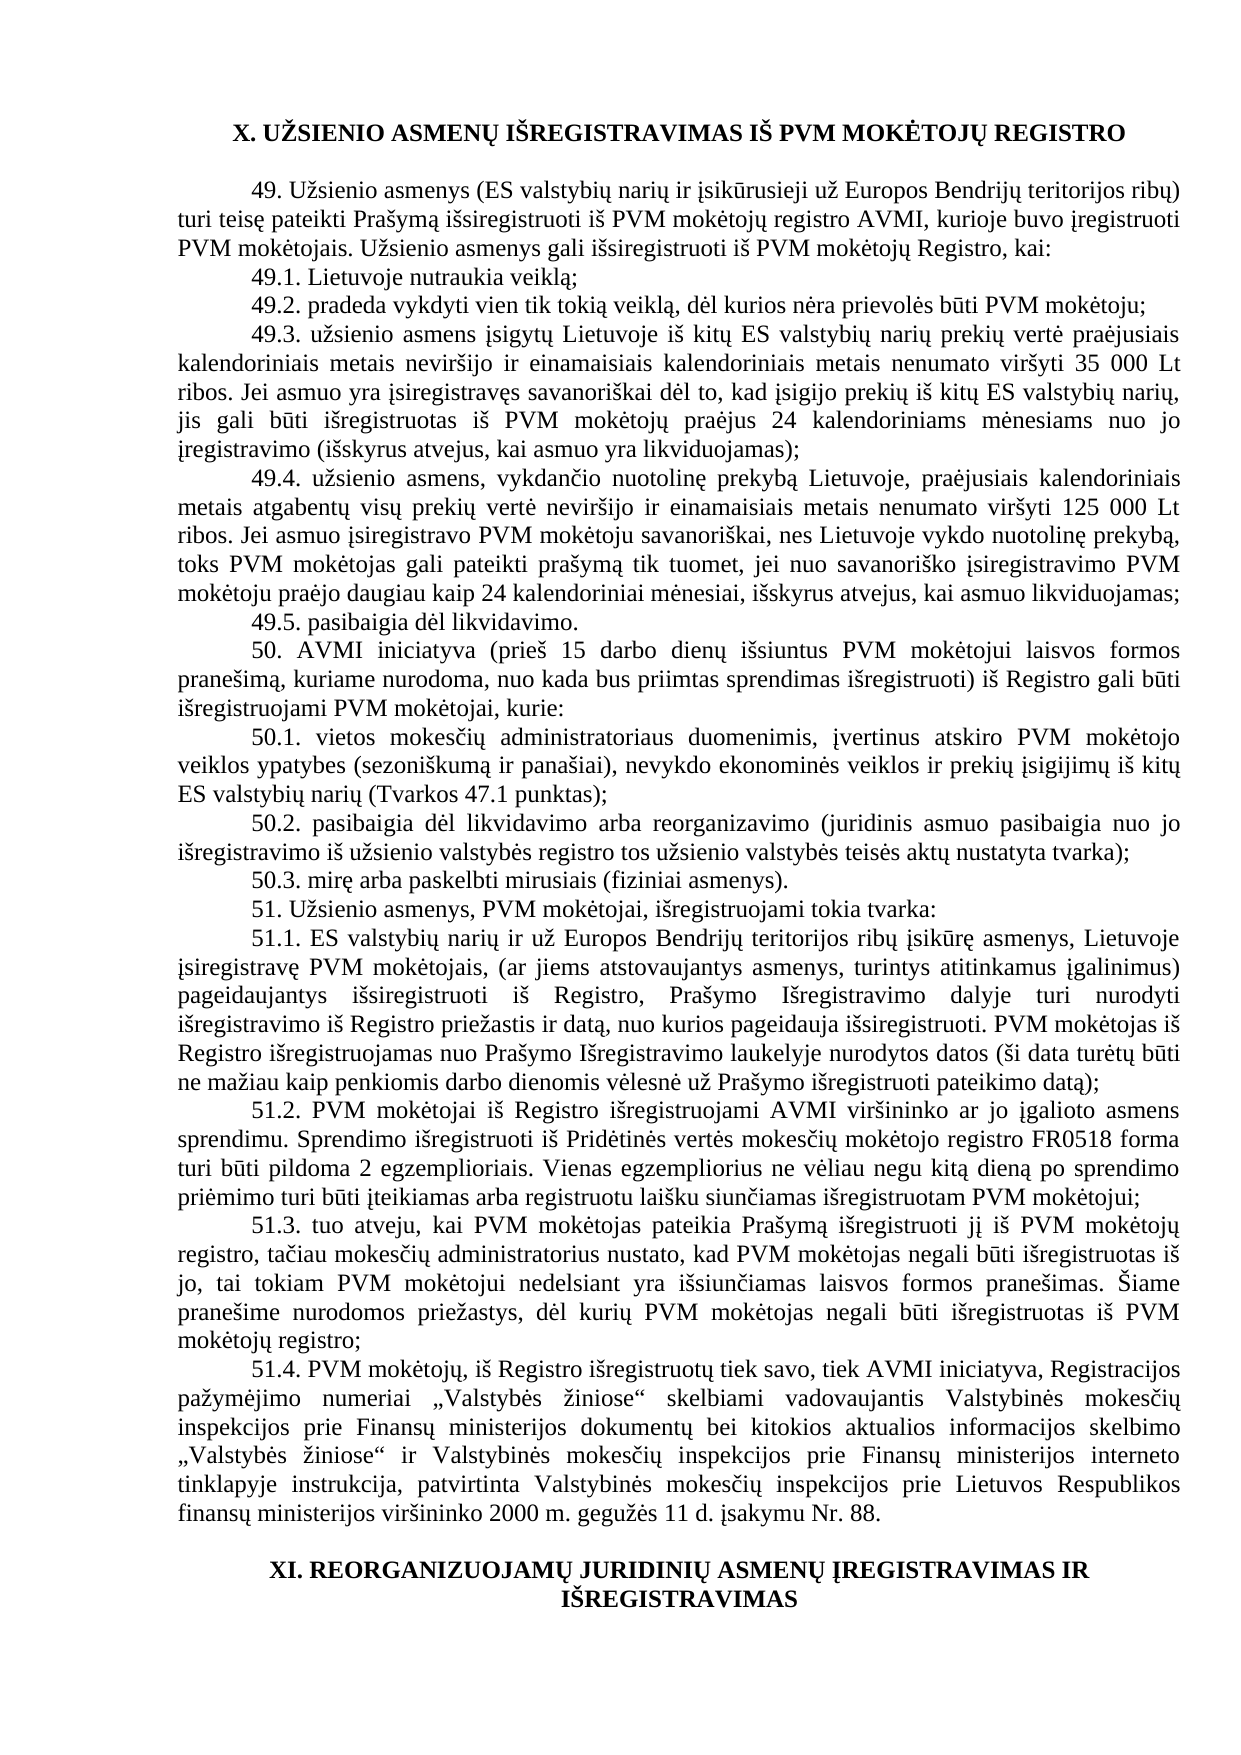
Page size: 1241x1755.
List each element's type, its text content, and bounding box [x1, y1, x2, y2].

text 49.3. užsienio asmens įsigytų Lietuvoje iš kitų ES valstybių narių prekių vertė praėjusiais kalendoriniais metais neviršijo ir einamaisiais kalendoriniais metais nenumato viršyti 35 000 Lt ribos. Jei asmuo yra įsiregistravęs savanoriškai dėl to, kad įsigijo prekių iš kitų ES valstybių narių, jis gali būti išregistruotas iš PVM mokėtojų praėjus 24 kalendoriniams mėnesiams nuo jo įregistravimo (išskyrus atvejus, kai asmuo yra likviduojamas); [177, 319, 1181, 463]
text 51.1. ES valstybių narių ir už Europos Bendrijų teritorijos ribų įsikūrę asmenys, Lietuvoje įsiregistravę PVM mokėtojais, (ar jiems atstovaujantys asmenys, turintys atitinkamus įgalinimus) pageidaujantys išsiregistruoti iš Registro, Prašymo Išregistravimo dalyje turi nurodyti išregistravimo iš Registro priežastis ir datą, nuo kurios pageidauja išsiregistruoti. PVM mokėtojas iš Registro išregistruojamas nuo Prašymo Išregistravimo laukelyje nurodytos datos (ši data turėtų būti ne mažiau kaip penkiomis darbo dienomis vėlesnė už Prašymo išregistruoti pateikimo datą); [177, 923, 1181, 1096]
text XI. REORGANIZUOJAMŲ JURIDINIŲ ASMENŲ ĮREGISTRAVIMAS IR IŠREGISTRAVIMAS [177, 1556, 1181, 1613]
text 51.2. PVM mokėtojai iš Registro išregistruojami AVMI viršininko ar jo įgalioto asmens sprendimu. Sprendimo išregistruoti iš Pridėtinės vertės mokesčių mokėtojo registro FR0518 forma turi būti pildoma 2 egzemplioriais. Vienas egzempliorius ne vėliau negu kitą dieną po sprendimo priėmimo turi būti įteikiamas arba registruotu laišku siunčiamas išregistruotam PVM mokėtojui; [177, 1096, 1181, 1211]
text 49.1. Lietuvoje nutraukia veiklą; [177, 262, 1181, 291]
text 49.2. pradeda vykdyti vien tik tokią veiklą, dėl kurios nėra prievolės būti PVM mokėtoju; [177, 291, 1181, 319]
text 50. AVMI iniciatyva (prieš 15 darbo dienų išsiuntus PVM mokėtojui laisvos formos pranešimą, kuriame nurodoma, nuo kada bus priimtas sprendimas išregistruoti) iš Registro gali būti išregistruojami PVM mokėtojai, kurie: [177, 636, 1181, 722]
text 51. Užsienio asmenys, PVM mokėtojai, išregistruojami tokia tvarka: [177, 894, 1181, 923]
text X. UŽSIENIO ASMENŲ IŠREGISTRAVIMAS IŠ PVM MOKĖTOJŲ REGISTRO [177, 118, 1181, 147]
text 50.2. pasibaigia dėl likvidavimo arba reorganizavimo (juridinis asmuo pasibaigia nuo jo išregistravimo iš užsienio valstybės registro tos užsienio valstybės teisės aktų nustatyta tvarka); [177, 808, 1181, 866]
text 49.4. užsienio asmens, vykdančio nuotolinę prekybą Lietuvoje, praėjusiais kalendoriniais metais atgabentų visų prekių vertė neviršijo ir einamaisiais metais nenumato viršyti 125 000 Lt ribos. Jei asmuo įsiregistravo PVM mokėtoju savanoriškai, nes Lietuvoje vykdo nuotolinę prekybą, toks PVM mokėtojas gali pateikti prašymą tik tuomet, jei nuo savanoriško įsiregistravimo PVM mokėtoju praėjo daugiau kaip 24 kalendoriniai mėnesiai, išskyrus atvejus, kai asmuo likviduojamas; [177, 463, 1181, 607]
text 49. Užsienio asmenys (ES valstybių narių ir įsikūrusieji už Europos Bendrijų teritorijos ribų) turi teisę pateikti Prašymą išsiregistruoti iš PVM mokėtojų registro AVMI, kurioje buvo įregistruoti PVM mokėtojais. Užsienio asmenys gali išsiregistruoti iš PVM mokėtojų Registro, kai: [177, 176, 1181, 262]
text 51.4. PVM mokėtojų, iš Registro išregistruotų tiek savo, tiek AVMI iniciatyva, Registracijos pažymėjimo numeriai „Valstybės žiniose“ skelbiami vadovaujantis Valstybinės mokesčių inspekcijos prie Finansų ministerijos dokumentų bei kitokios aktualios informacijos skelbimo „Valstybės žiniose“ ir Valstybinės mokesčių inspekcijos prie Finansų ministerijos interneto tinklapyje instrukcija, patvirtinta Valstybinės mokesčių inspekcijos prie Lietuvos Respublikos finansų ministerijos viršininko 2000 m. gegužės 11 d. įsakymu Nr. 88. [177, 1354, 1181, 1527]
text 50.3. mirę arba paskelbti mirusiais (fiziniai asmenys). [177, 866, 1181, 894]
text 51.3. tuo atveju, kai PVM mokėtojas pateikia Prašymą išregistruoti jį iš PVM mokėtojų registro, tačiau mokesčių administratorius nustato, kad PVM mokėtojas negali būti išregistruotas iš jo, tai tokiam PVM mokėtojui nedelsiant yra išsiunčiamas laisvos formos pranešimas. Šiame pranešime nurodomos priežastys, dėl kurių PVM mokėtojas negali būti išregistruotas iš PVM mokėtojų registro; [177, 1211, 1181, 1354]
text 50.1. vietos mokesčių administratoriaus duomenimis, įvertinus atskiro PVM mokėtojo veiklos ypatybes (sezoniškumą ir panašiai), nevykdo ekonominės veiklos ir prekių įsigijimų iš kitų ES valstybių narių (Tvarkos 47.1 punktas); [177, 722, 1181, 808]
text 49.5. pasibaigia dėl likvidavimo. [177, 607, 1181, 636]
